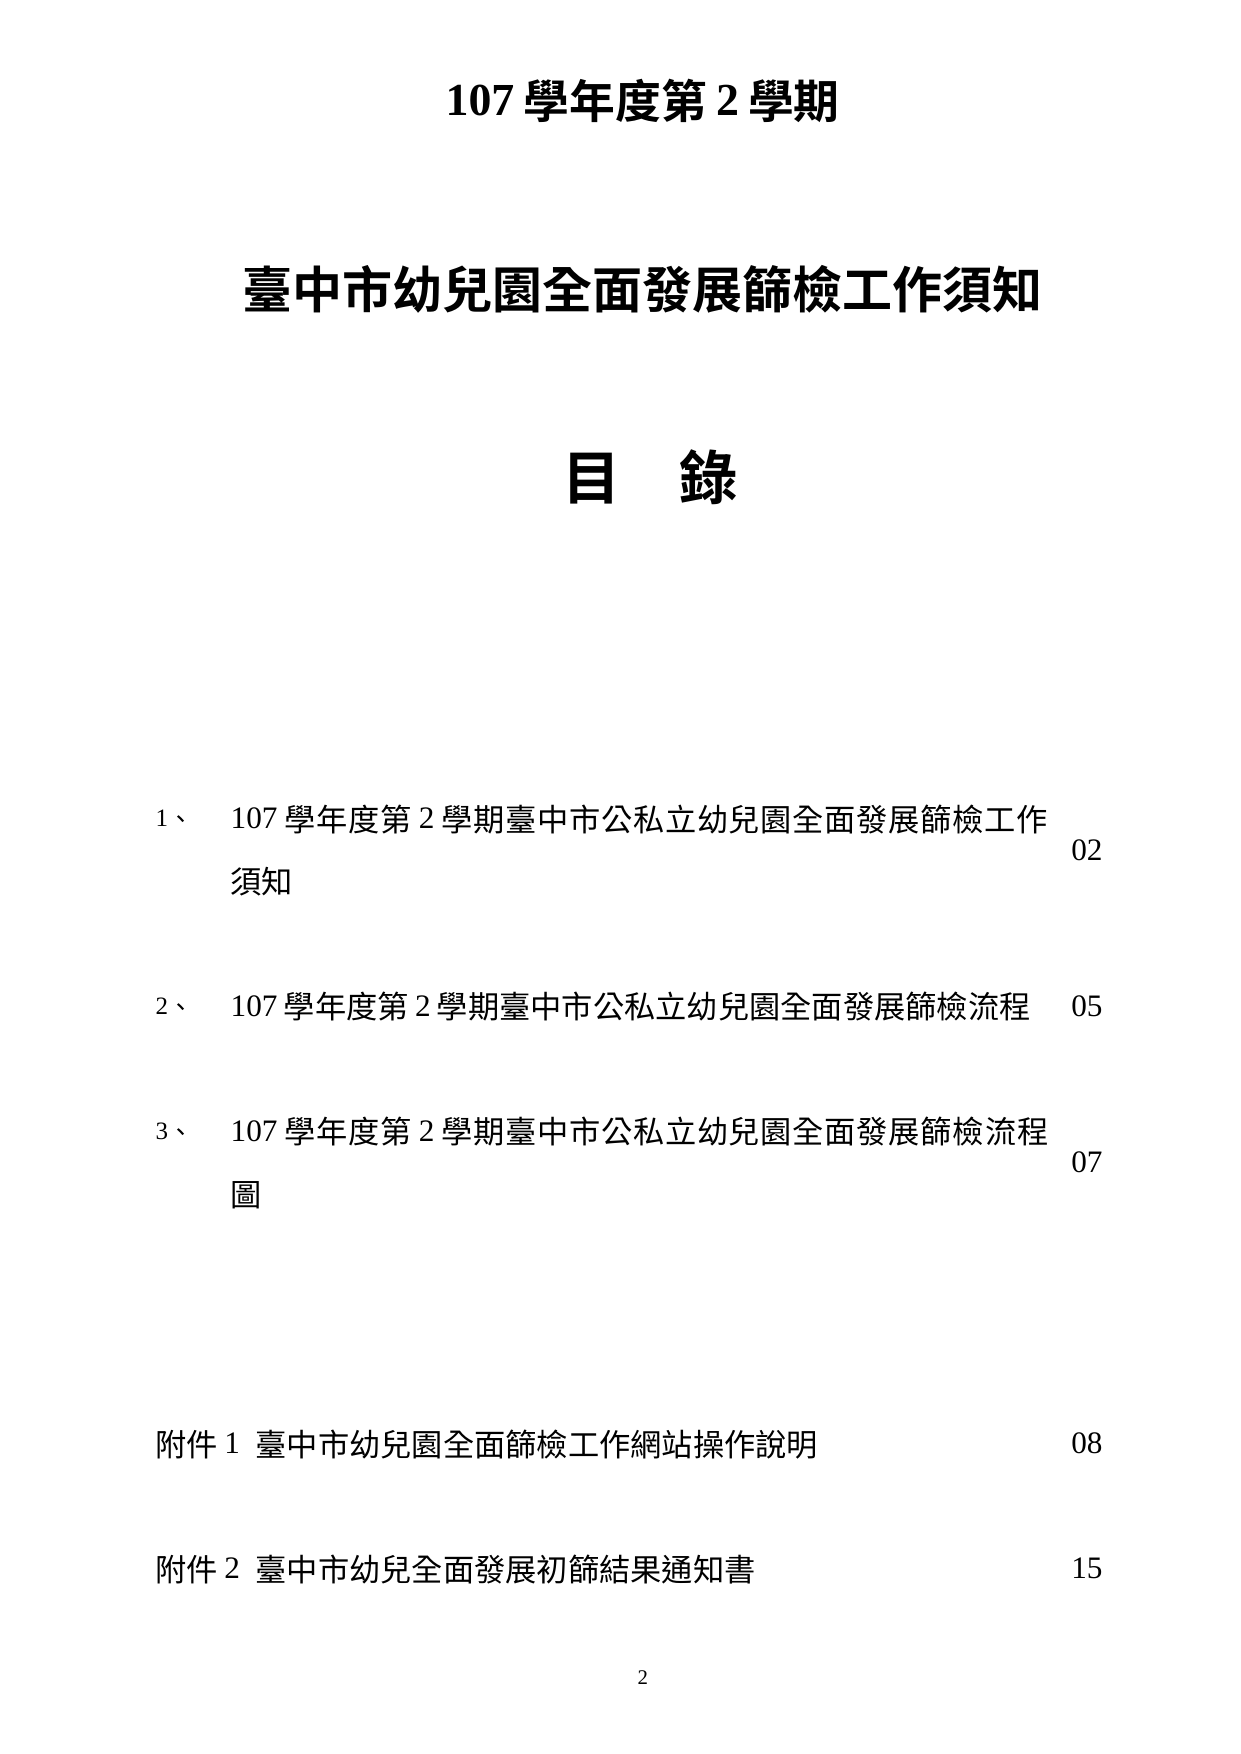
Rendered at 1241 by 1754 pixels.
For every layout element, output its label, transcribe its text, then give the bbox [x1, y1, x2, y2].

table_cell [144, 1235, 1060, 1360]
table_cell 07 [1060, 1048, 1128, 1235]
table_cell 附件2 臺中市幼兒全面發展初篩結果通知書 [144, 1485, 1060, 1610]
text 107學年度第2學期 [118, 26, 1167, 151]
table_cell 附件1 臺中市幼兒園全面篩檢工作網站操作說明 [144, 1360, 1060, 1485]
table_cell 08 [1060, 1360, 1128, 1485]
table_header 107學年度第2學期臺中市公私立幼兒園全面發展篩檢工作須知 [144, 776, 1060, 922]
table_cell 107學年度第2學期臺中市公私立幼兒園全面發展篩檢流程圖 [144, 1048, 1060, 1235]
text 臺中市幼兒園全面發展篩檢工作須知 [118, 213, 1167, 338]
table_cell 15 [1060, 1485, 1128, 1610]
table_cell 107學年度第2學期臺中市公私立幼兒園全面發展篩檢流程 [144, 923, 1060, 1047]
text 目 錄 [118, 401, 1167, 526]
table_header 02 [1060, 776, 1128, 922]
table_cell 05 [1060, 923, 1128, 1047]
table_cell [1060, 1235, 1128, 1360]
